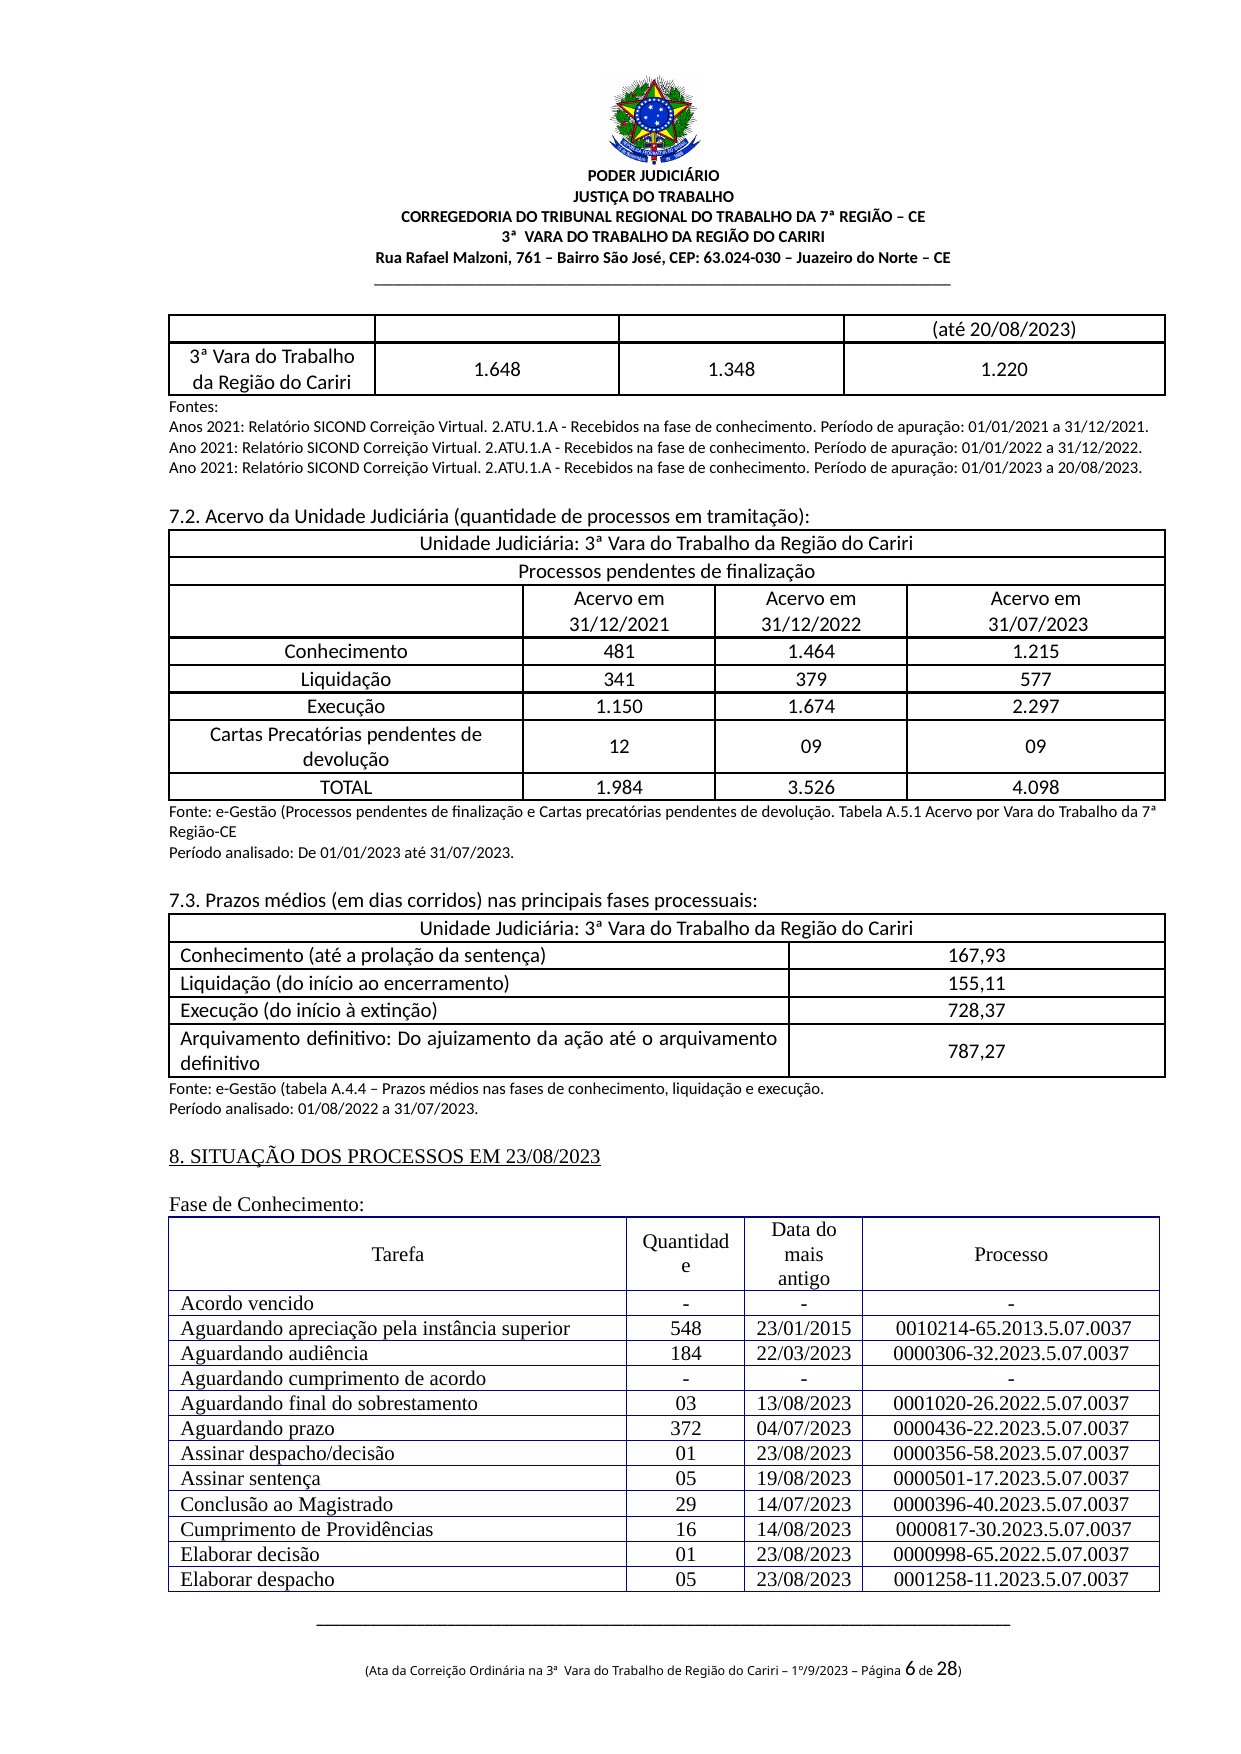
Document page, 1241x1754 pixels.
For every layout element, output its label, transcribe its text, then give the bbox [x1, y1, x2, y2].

table_cell 0000356-58.2023.5.07.0037 [863, 1441, 1159, 1465]
table_cell 728,37 [790, 998, 1164, 1023]
table_cell 05 [627, 1567, 744, 1591]
table_cell 04/07/2023 [745, 1416, 862, 1440]
table_cell 12 [524, 721, 714, 772]
table_cell - [863, 1291, 1159, 1315]
table_cell 0000817-30.2023.5.07.0037 [863, 1517, 1159, 1541]
table_cell Aguardando prazo [169, 1416, 626, 1440]
table_cell 341 [524, 666, 714, 691]
table_cell Aguardando audiência [169, 1341, 626, 1365]
table_cell Liquidação (do início ao encerramento) [170, 970, 788, 996]
table_cell 23/01/2015 [745, 1316, 862, 1340]
table_cell 29 [627, 1491, 744, 1516]
subtitle Ano 2021: Relatório SICOND Correição Virtual. 2.ATU.1.A - Recebidos na fase de conhecimento. Período de apuração: 01/01/2022 a 31/12/2022. [169, 437, 1158, 457]
table_cell 0000396-40.2023.5.07.0037 [863, 1491, 1159, 1516]
table_header Unidade Judiciária: 3ª Vara do Trabalho da Região do Cariri [170, 915, 1164, 941]
table_cell 379 [716, 666, 906, 691]
table_header Tarefa [169, 1218, 626, 1289]
subtitle Período analisado: 01/08/2022 a 31/07/2023. [169, 1098, 1158, 1119]
table_cell 1.348 [620, 344, 843, 394]
table_cell 0000501-17.2023.5.07.0037 [863, 1466, 1159, 1490]
table_cell - [863, 1366, 1159, 1390]
table_cell 0000436-22.2023.5.07.0037 [863, 1416, 1159, 1440]
table_header Processo [863, 1218, 1159, 1289]
table_cell 19/08/2023 [745, 1466, 862, 1490]
table_cell 481 [524, 639, 714, 664]
table_cell Elaborar decisão [169, 1542, 626, 1566]
table_header Data do mais antigo [745, 1218, 862, 1289]
table_cell 3.526 [716, 774, 906, 799]
table_cell Elaborar despacho [169, 1567, 626, 1591]
table_cell 13/08/2023 [745, 1391, 862, 1415]
table_cell Liquidação [170, 666, 522, 691]
table_cell 23/08/2023 [745, 1567, 862, 1591]
table_cell - [745, 1291, 862, 1315]
table_cell 14/08/2023 [745, 1517, 862, 1541]
table_cell Aguardando final do sobrestamento [169, 1391, 626, 1415]
table_cell 787,27 [790, 1025, 1164, 1076]
table_cell Arquivamento definitivo: Do ajuizamento da ação até o arquivamento definitivo [170, 1025, 788, 1076]
table_cell 155,11 [790, 970, 1164, 996]
table_cell 184 [627, 1341, 744, 1365]
table_cell Conclusão ao Magistrado [169, 1491, 626, 1516]
table_cell 4.098 [908, 774, 1164, 799]
table_cell Processos pendentes de finalização [170, 558, 1164, 583]
table_header [620, 316, 843, 341]
table_cell 14/07/2023 [745, 1491, 862, 1516]
table_cell 1.464 [716, 639, 906, 664]
subtitle Período analisado: De 01/01/2023 até 31/07/2023. [169, 842, 1158, 862]
table_cell Conhecimento [170, 639, 522, 664]
table_cell 577 [908, 666, 1164, 691]
subtitle Fase de Conhecimento: [169, 1192, 1158, 1216]
table_cell Execução [170, 694, 522, 719]
table_header [376, 316, 618, 341]
table_cell - [627, 1366, 744, 1390]
table_cell 0010214-65.2013.5.07.0037 [863, 1316, 1159, 1340]
subtitle Fonte: e-Gestão (Processos pendentes de finalização e Cartas precatórias pendentes de devolução. Tabela A.5.1 Acervo por Vara do Trabalho da 7ª Região-CE [169, 801, 1158, 842]
table_cell 1.648 [376, 344, 618, 394]
table_cell Conhecimento (até a prolação da sentença) [170, 943, 788, 968]
table_cell TOTAL [170, 774, 522, 799]
table_cell 0001258-11.2023.5.07.0037 [863, 1567, 1159, 1591]
table_cell [170, 586, 522, 636]
subtitle 7.2. Acervo da Unidade Judiciária (quantidade de processos em tramitação): [169, 503, 1158, 528]
table_cell Assinar sentença [169, 1466, 626, 1490]
subtitle Ano 2021: Relatório SICOND Correição Virtual. 2.ATU.1.A - Recebidos na fase de conhecimento. Período de apuração: 01/01/2023 a 20/08/2023. [169, 457, 1158, 478]
table_header (até 20/08/2023) [845, 316, 1164, 341]
table_header Quantidade [627, 1218, 744, 1289]
table_cell 16 [627, 1517, 744, 1541]
subtitle Fonte: e-Gestão (tabela A.4.4 – Prazos médios nas fases de conhecimento, liquidação e execução. [169, 1078, 1158, 1098]
table_cell 09 [716, 721, 906, 772]
table_cell 3ª Vara do Trabalho da Região do Cariri [170, 344, 374, 394]
table_cell 1.674 [716, 694, 906, 719]
table_cell 372 [627, 1416, 744, 1440]
table_cell 05 [627, 1466, 744, 1490]
table_cell Cartas Precatórias pendentes de devolução [170, 721, 522, 772]
table_cell 548 [627, 1316, 744, 1340]
table_cell 167,93 [790, 943, 1164, 968]
table_cell 22/03/2023 [745, 1341, 862, 1365]
table_cell Execução (do início à extinção) [170, 998, 788, 1023]
table_cell - [627, 1291, 744, 1315]
subtitle Fontes: [169, 396, 1158, 417]
table_cell 01 [627, 1441, 744, 1465]
subtitle Anos 2021: Relatório SICOND Correição Virtual. 2.ATU.1.A - Recebidos na fase de conhecimento. Período de apuração: 01/01/2021 a 31/12/2021. [169, 417, 1158, 437]
table_cell Acervo em 31/12/2021 [524, 586, 714, 636]
table_cell 2.297 [908, 694, 1164, 719]
table_cell 03 [627, 1391, 744, 1415]
table_cell 1.150 [524, 694, 714, 719]
table_cell 09 [908, 721, 1164, 772]
table_cell Assinar despacho/decisão [169, 1441, 626, 1465]
table_cell 0000306-32.2023.5.07.0037 [863, 1341, 1159, 1365]
table_cell Acervo em 31/12/2022 [716, 586, 906, 636]
table_cell Cumprimento de Providências [169, 1517, 626, 1541]
table_cell Acordo vencido [169, 1291, 626, 1315]
table_cell 1.215 [908, 639, 1164, 664]
table_cell Aguardando cumprimento de acordo [169, 1366, 626, 1390]
table_cell 0001020-26.2022.5.07.0037 [863, 1391, 1159, 1415]
table_header Unidade Judiciária: 3ª Vara do Trabalho da Região do Cariri [170, 531, 1164, 556]
subtitle 7.3. Prazos médios (em dias corridos) nas principais fases processuais: [169, 888, 1158, 913]
table_cell Acervo em 31/07/2023 [908, 586, 1164, 636]
table_header [170, 316, 374, 341]
table_cell 23/08/2023 [745, 1441, 862, 1465]
table_cell 0000998-65.2022.5.07.0037 [863, 1542, 1159, 1566]
subtitle 8. SITUAÇÃO DOS PROCESSOS EM 23/08/2023 [169, 1144, 1158, 1168]
table_cell 1.984 [524, 774, 714, 799]
table_cell 1.220 [845, 344, 1164, 394]
picture [604, 73, 703, 166]
table_cell 23/08/2023 [745, 1542, 862, 1566]
table_cell Aguardando apreciação pela instância superior [169, 1316, 626, 1340]
table_cell - [745, 1366, 862, 1390]
table_cell 01 [627, 1542, 744, 1566]
